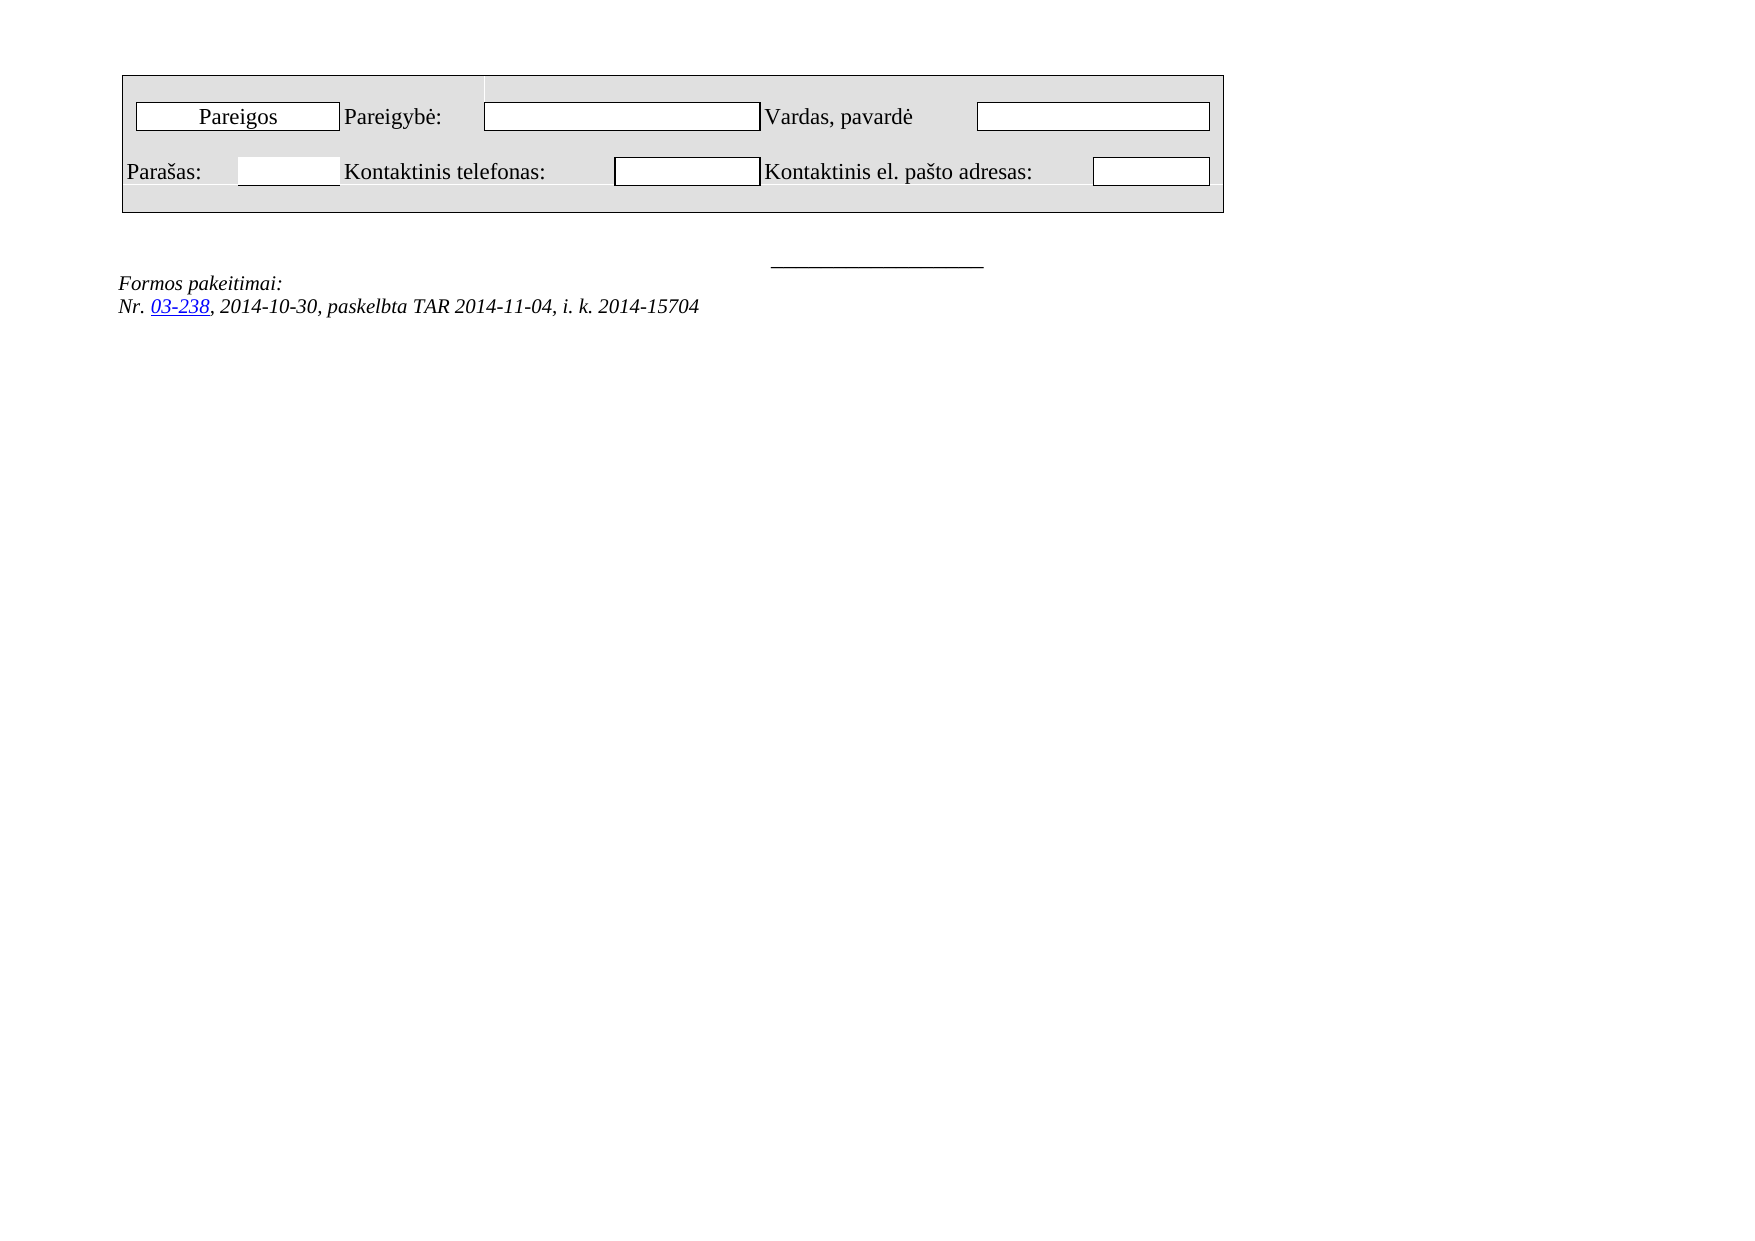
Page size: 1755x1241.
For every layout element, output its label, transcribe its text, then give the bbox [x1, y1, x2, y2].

table_header [340, 76, 484, 102]
table_cell [1093, 131, 1209, 157]
table_cell [123, 185, 238, 212]
text _________________ [118, 242, 1636, 270]
table_cell [1210, 102, 1223, 130]
table_cell Vardas, pavardė [761, 102, 977, 130]
table_cell [616, 158, 759, 184]
table_cell [123, 102, 136, 130]
table_cell [485, 103, 759, 130]
table_header [123, 76, 340, 102]
table_cell Parašas: [123, 157, 238, 184]
table_cell Pareigos [137, 103, 339, 130]
table_cell [1210, 157, 1223, 184]
table_cell [340, 130, 615, 157]
table_cell [340, 185, 615, 212]
table_cell [760, 185, 1093, 212]
table_cell [238, 186, 340, 212]
table_cell [1209, 130, 1223, 157]
table_header [485, 76, 760, 102]
table_cell [238, 157, 340, 184]
table_cell [1094, 158, 1209, 184]
table_header [760, 76, 977, 102]
table_cell [137, 131, 340, 157]
table_cell Kontaktinis telefonas: [340, 157, 614, 184]
table_cell [615, 131, 760, 157]
table_cell [123, 130, 137, 157]
table_cell [760, 130, 1093, 157]
table_cell Kontaktinis el. pašto adresas: [761, 157, 1093, 184]
table_cell [978, 103, 1209, 130]
table_cell [1093, 186, 1209, 212]
table_header [977, 76, 1223, 102]
table_cell [1209, 185, 1223, 212]
text Formos pakeitimai: [118, 270, 1636, 294]
text Nr. 03-238, 2014-10-30, paskelbta TAR 2014-11-04, i. k. 2014-15704 [118, 294, 1636, 318]
table_cell Pareigybė: [340, 102, 484, 130]
table_cell [615, 186, 760, 212]
